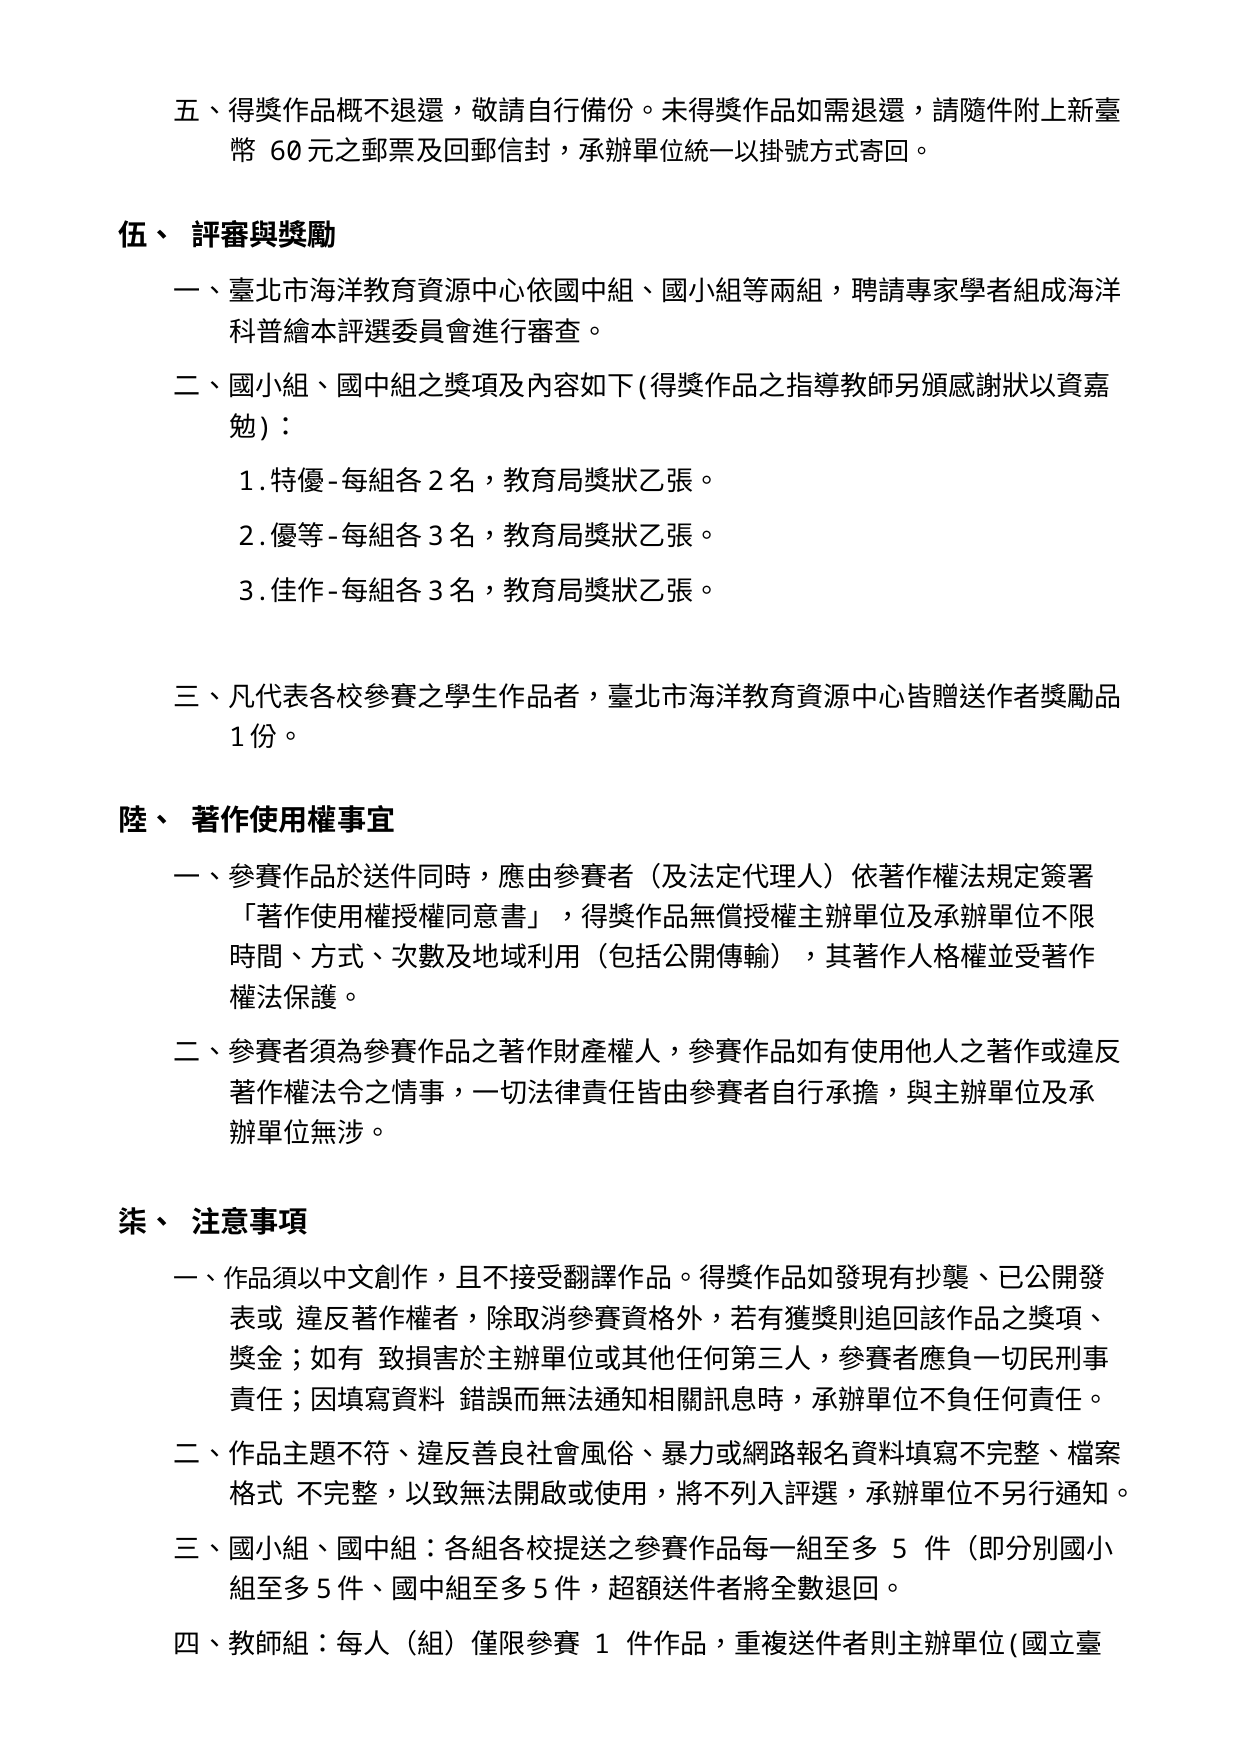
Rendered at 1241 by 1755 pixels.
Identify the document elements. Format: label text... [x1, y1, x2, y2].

text 柒、 注意事項 [118, 1192, 1122, 1242]
text 五、得獎作品概不退還，敬請自行備份。未得獎作品如需退還，請隨件附上新臺幣 60元之郵票及回郵信封，承辦單位統一以掛號方式寄回。 [174, 89, 1122, 168]
text 2.優等-每組各3名，教育局獎狀乙張。 [222, 514, 1122, 553]
text 二、參賽者須為參賽作品之著作財產權人，參賽作品如有使用他人之著作或違反著作權法令之情事，一切法律責任皆由參賽者自行承擔，與主辦單位及承辦單位無涉。 [174, 1030, 1122, 1150]
text 三、國小組、國中組：各組各校提送之參賽作品每一組至多 5 件（即分別國小組至多5件、國中組至多5件，超額送件者將全數退回。 [174, 1527, 1122, 1607]
text 3.佳作-每組各3名，教育局獎狀乙張。 [222, 568, 1122, 608]
text 伍、 評審與獎勵 [118, 205, 1122, 255]
text 一、作品須以中文創作，且不接受翻譯作品。得獎作品如發現有抄襲、已公開發表或 違反著作權者，除取消參賽資格外，若有獲獎則追回該作品之獎項、獎金；如有 致損害於主辦單位或其他任何第三人，參賽者應負一切民刑事責任；因填寫資料 錯誤而無法通知相關訊息時，承辦單位不負任何責任。 [174, 1256, 1122, 1417]
text 二、國小組、國中組之獎項及內容如下(得獎作品之指導教師另頒感謝狀以資嘉勉)： [174, 364, 1122, 444]
text 1.特優-每組各2名，教育局獎狀乙張。 [222, 459, 1122, 499]
text 二、作品主題不符、違反善良社會風俗、暴力或網路報名資料填寫不完整、檔案格式 不完整，以致無法開啟或使用，將不列入評選，承辦單位不另行通知。 [174, 1432, 1122, 1512]
text 三、凡代表各校參賽之學生作品者，臺北市海洋教育資源中心皆贈送作者獎勵品1份。 [174, 675, 1122, 755]
text 四、教師組：每人（組）僅限參賽 1 件作品，重複送件者則主辦單位(國立臺 [174, 1622, 1122, 1661]
text 陸、 著作使用權事宜 [118, 790, 1122, 840]
text 一、臺北市海洋教育資源中心依國中組、國小組等兩組，聘請專家學者組成海洋科普繪本評選委員會進行審查。 [174, 269, 1122, 349]
text 一、參賽作品於送件同時，應由參賽者（及法定代理人）依著作權法規定簽署「著作使用權授權同意書」，得獎作品無償授權主辦單位及承辦單位不限時間、方式、次數及地域利用（包括公開傳輸），其著作人格權並受著作權法保護。 [174, 854, 1122, 1015]
